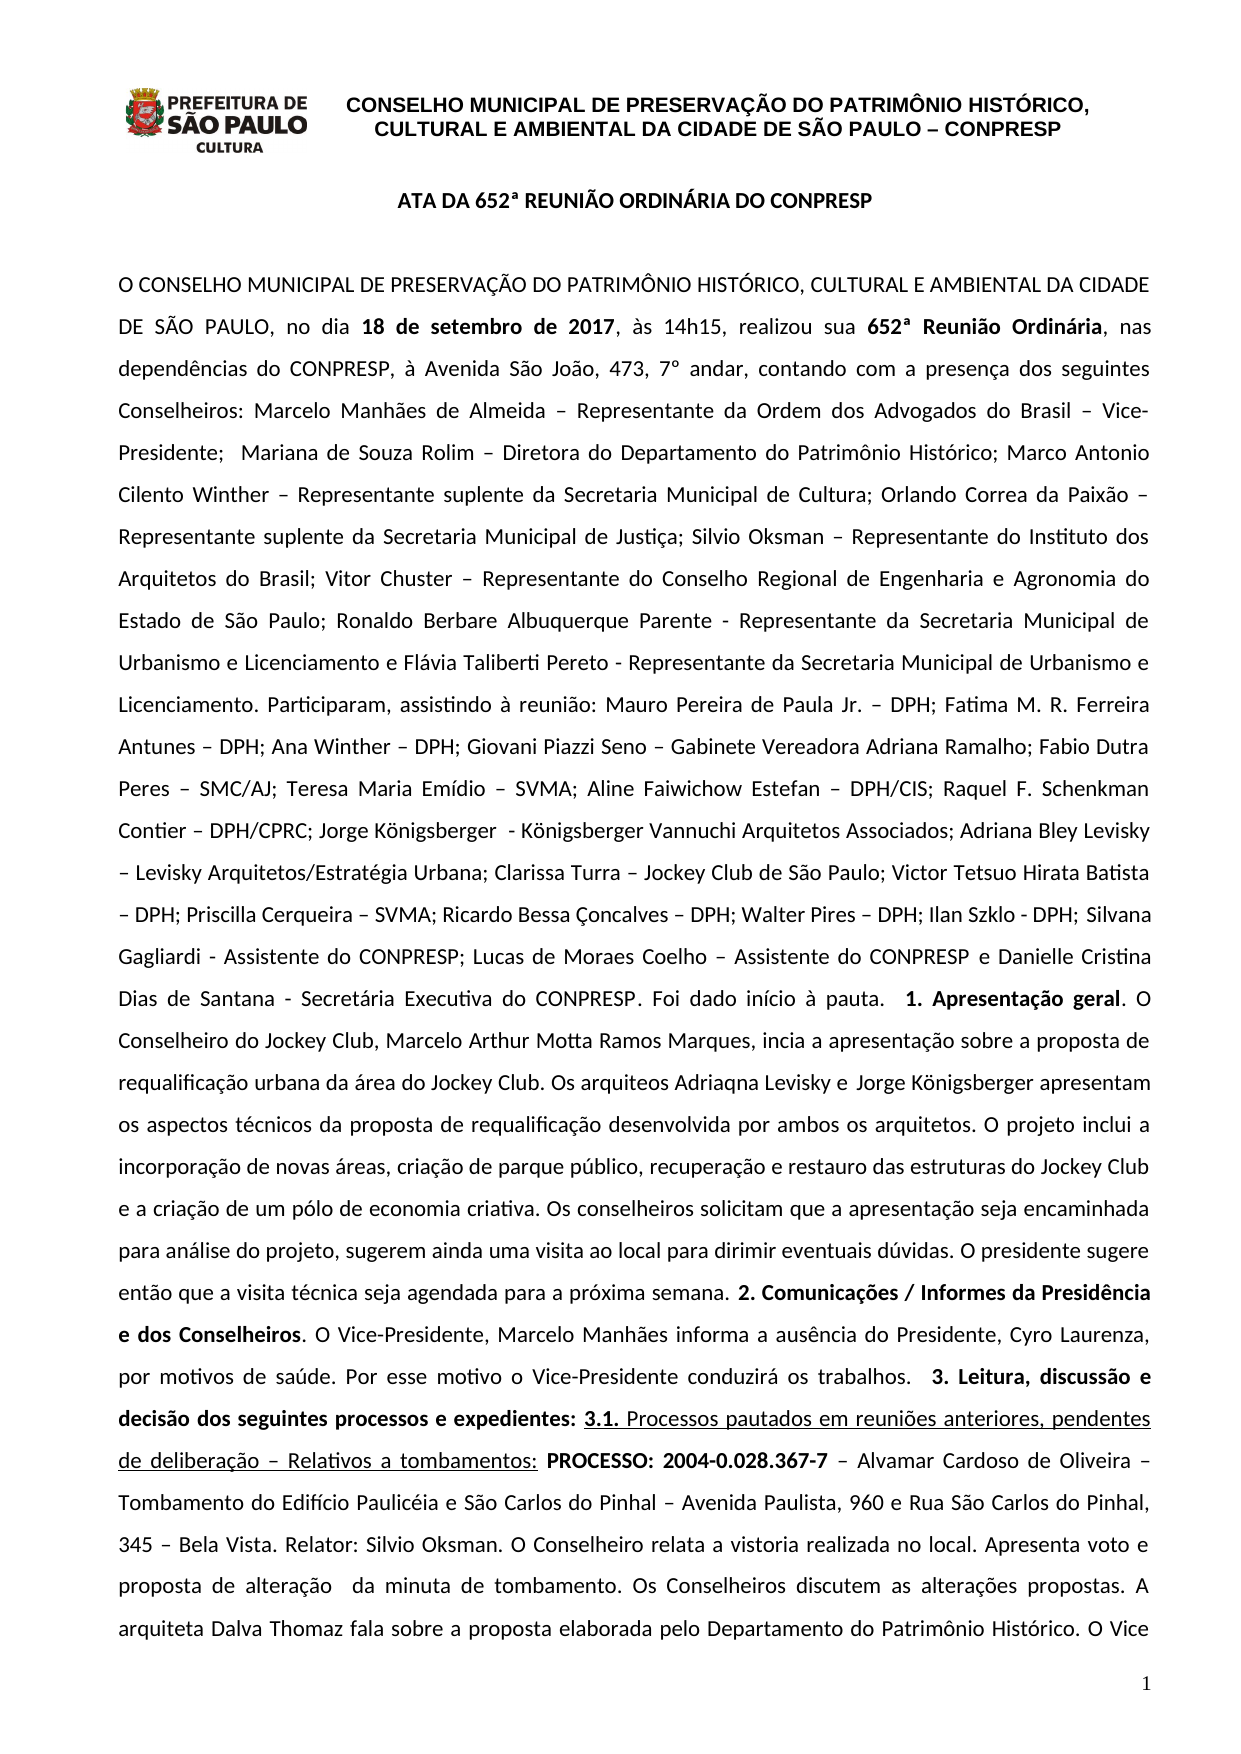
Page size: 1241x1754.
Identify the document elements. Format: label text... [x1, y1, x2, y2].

text ATA DA 652ª REUNIÃO ORDINÁRIA DO CONPRESP [118, 186, 1152, 214]
text O CONSELHO MUNICIPAL DE PRESERVAÇÃO DO PATRIMÔNIO HISTÓRICO, CULTURAL E AMBIENTAL DA CIDADE DE SÃO PAULO, no dia 18 de setembro de 2017, às 14h15, realizou sua 652ª Reunião Ordinária, nas dependências do CONPRESP, à Avenida São João, 473, 7º andar, contando com a presença dos seguintes Conselheiros: Marcelo Manhães de Almeida – Representante da Ordem dos Advogados do Brasil – Vice-Presidente; Mariana de Souza Rolim – Diretora do Departamento do Patrimônio Histórico; Marco Antonio Cilento Winther – Representante suplente da Secretaria Municipal de Cultura; Orlando Correa da Paixão – Representante suplente da Secretaria Municipal de Justiça; Silvio Oksman – Representante do Instituto dos Arquitetos do Brasil; Vitor Chuster – Representante do Conselho Regional de Engenharia e Agronomia do Estado de São Paulo; Ronaldo Berbare Albuquerque Parente - Representante da Secretaria Municipal de Urbanismo e Licenciamento e Flávia Taliberti Pereto - Representante da Secretaria Municipal de Urbanismo e Licenciamento. Participaram, assistindo à reunião: Mauro Pereira de Paula Jr. – DPH; Fatima M. R. Ferreira Antunes – DPH; Ana Winther – DPH; Giovani Piazzi Seno – Gabinete Vereadora Adriana Ramalho; Fabio Dutra Peres – SMC/AJ; Teresa Maria Emídio – SVMA; Aline Faiwichow Estefan – DPH/CIS; Raquel F. Schenkman Contier – DPH/CPRC; Jorge Königsberger - Königsberger Vannuchi Arquitetos Associados; Adriana Bley Levisky – Levisky Arquitetos/Estratégia Urbana; Clarissa Turra – Jockey Club de São Paulo; Victor Tetsuo Hirata Batista – DPH; Priscilla Cerqueira – SVMA; Ricardo Bessa Çoncalves – DPH; Walter Pires – DPH; Ilan Szklo - DPH; Silvana Gagliardi - Assistente do CONPRESP; Lucas de Moraes Coelho – Assistente do CONPRESP e Danielle Cristina Dias de Santana - Secretária Executiva do CONPRESP. Foi dado início à pauta. 1. Apresentação geral. O Conselheiro do Jockey Club, Marcelo Arthur Motta Ramos Marques, incia a apresentação sobre a proposta de requalificação urbana da área do Jockey Club. Os arquiteos Adriaqna Levisky e Jorge Königsberger apresentam os aspectos técnicos da proposta de requalificação desenvolvida por ambos os arquitetos. O projeto inclui a incorporação de novas áreas, criação de parque público, recuperação e restauro das estruturas do Jockey Club e a criação de um pólo de economia criativa. Os conselheiros solicitam que a apresentação seja encaminhada para análise do projeto, sugerem ainda uma visita ao local para dirimir eventuais dúvidas. O presidente sugere então que a visita técnica seja agendada para a próxima semana. 2. Comunicações / Informes da Presidência e dos Conselheiros. O Vice-Presidente, Marcelo Manhães informa a ausência do Presidente, Cyro Laurenza, por motivos de saúde. Por esse motivo o Vice-Presidente conduzirá os trabalhos. 3. Leitura, discussão e decisão dos seguintes processos e expedientes: 3.1. Processos pautados em reuniões anteriores, pendentes de deliberação – Relativos a tombamentos: PROCESSO: 2004-0.028.367-7 – Alvamar Cardoso de Oliveira – Tombamento do Edifício Paulicéia e São Carlos do Pinhal – Avenida Paulista, 960 e Rua São Carlos do Pinhal, 345 – Bela Vista. Relator: Silvio Oksman. O Conselheiro relata a vistoria realizada no local. Apresenta voto e proposta de alteração da minuta de tombamento. Os Conselheiros discutem as alterações propostas. A arquiteta Dalva Thomaz fala sobre a proposta elaborada pelo Departamento do Patrimônio Histórico. O Vice [118, 270, 1152, 1642]
